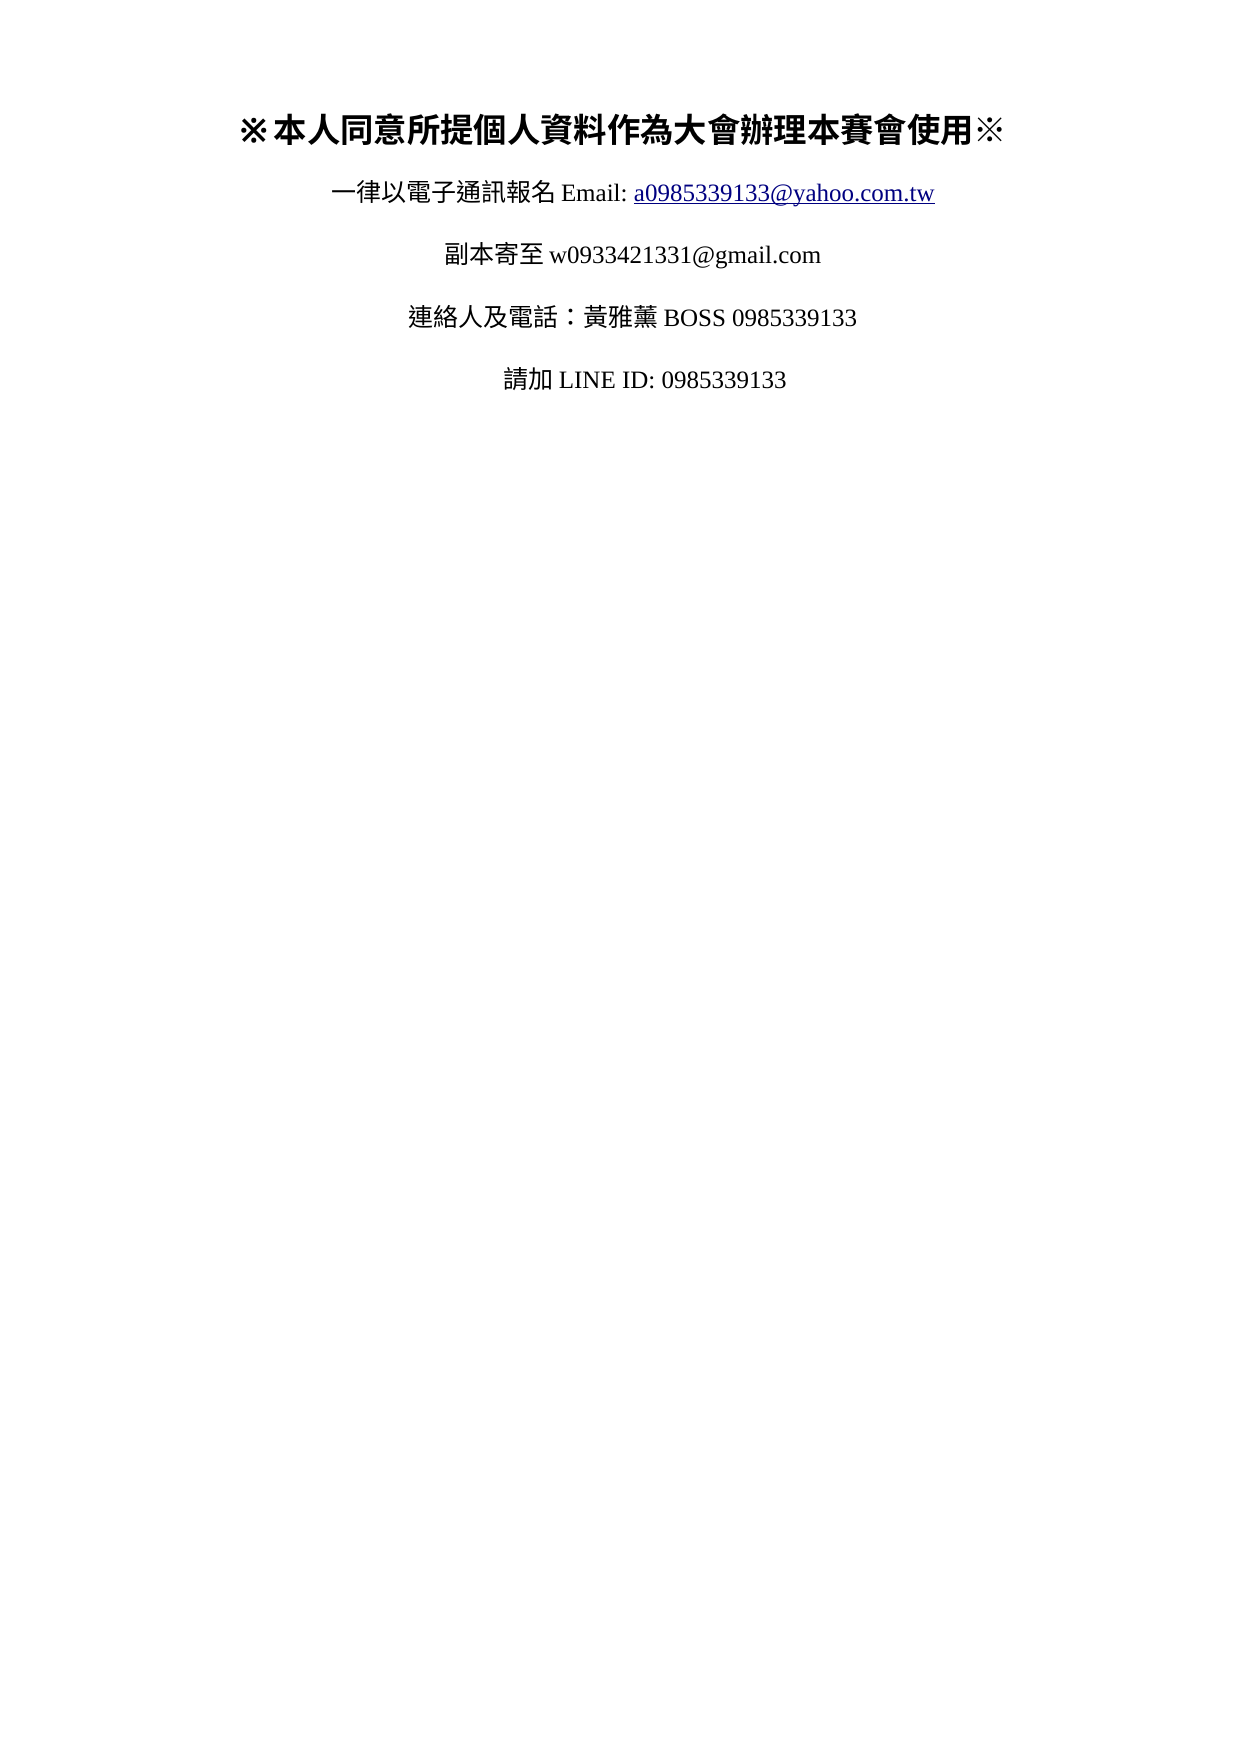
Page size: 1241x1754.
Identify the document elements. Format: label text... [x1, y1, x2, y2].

text 連絡人及電話：黃雅薰BOSS 0985339133 [143, 274, 1122, 336]
text ※本人同意所提個人資料作為大會辦理本賽會使用※ [118, 86, 1122, 149]
text 請加LINE ID: 0985339133 [143, 336, 1122, 399]
text 副本寄至w0933421331@gmail.com [143, 211, 1122, 274]
text 一律以電子通訊報名Email: a0985339133@yahoo.com.tw [143, 149, 1122, 211]
